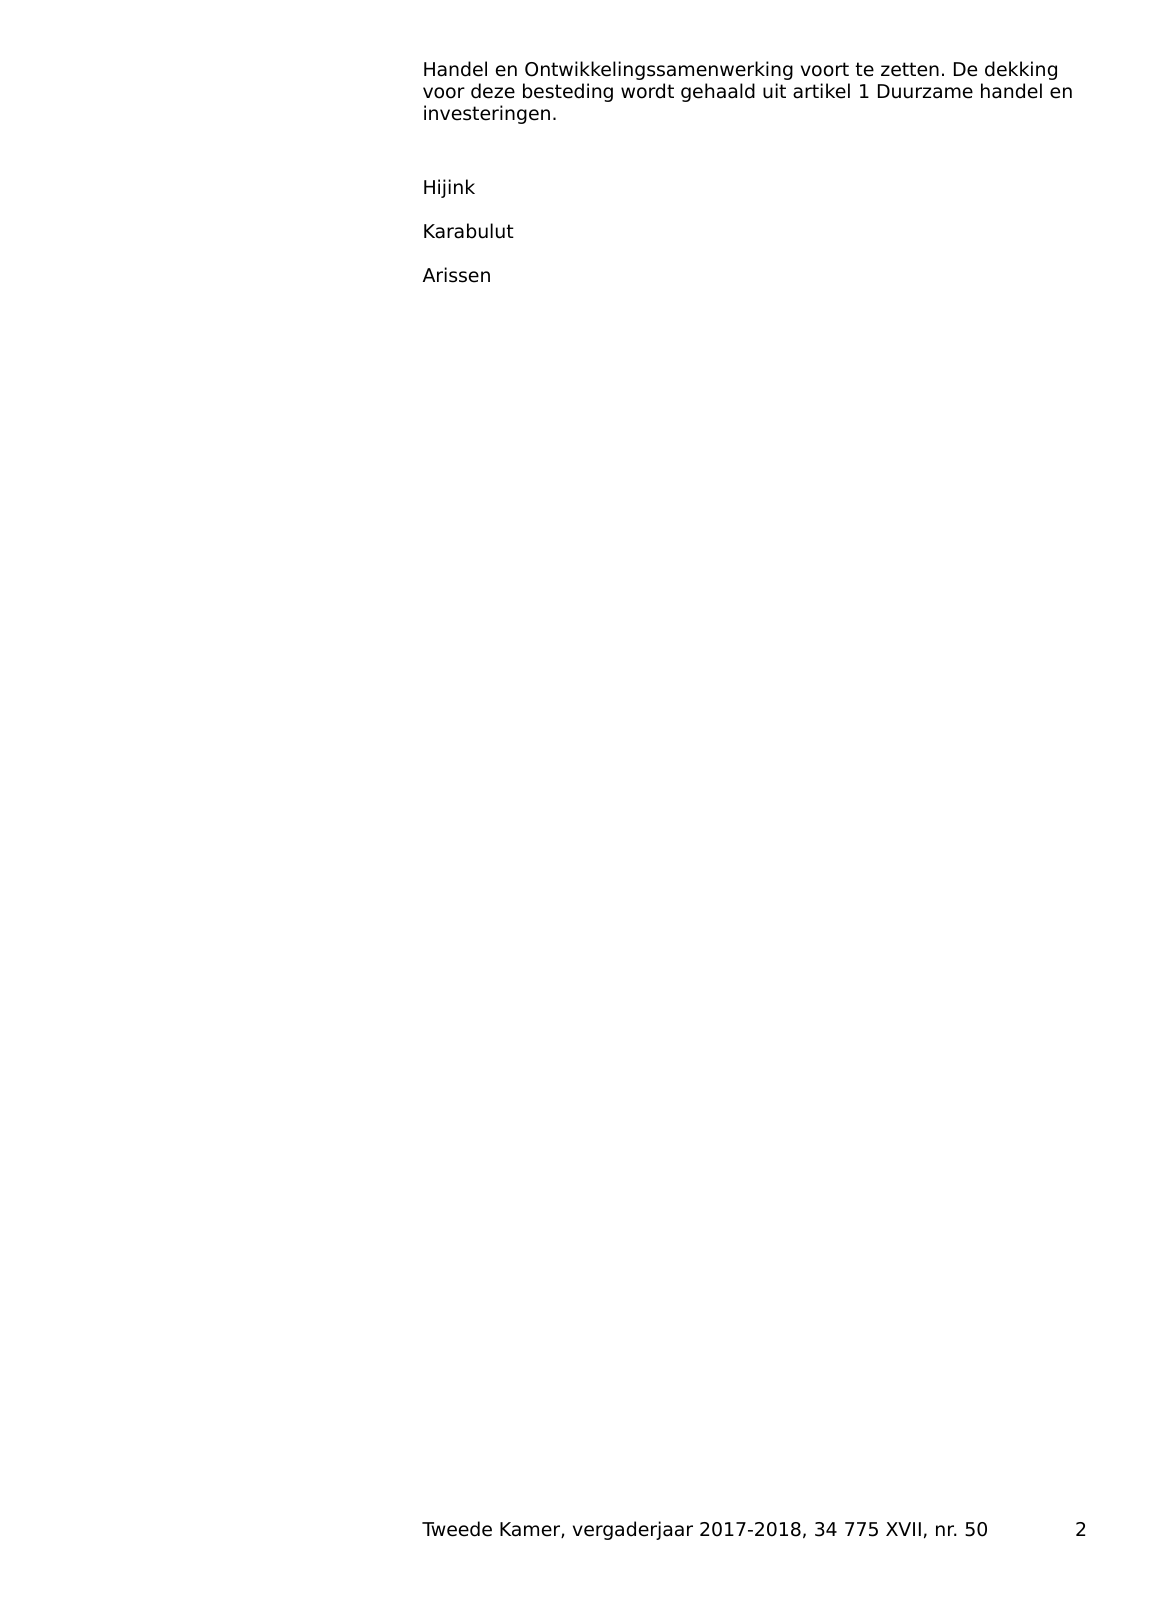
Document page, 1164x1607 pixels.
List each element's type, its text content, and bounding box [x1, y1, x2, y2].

text Hijink Karabulut Arissen [422, 155, 1087, 287]
text Handel en Ontwikkelingssamenwerking voort te zetten. De dekking voor deze besteding wordt gehaald uit artikel 1 Duurzame handel en investeringen. [422, 59, 1087, 125]
